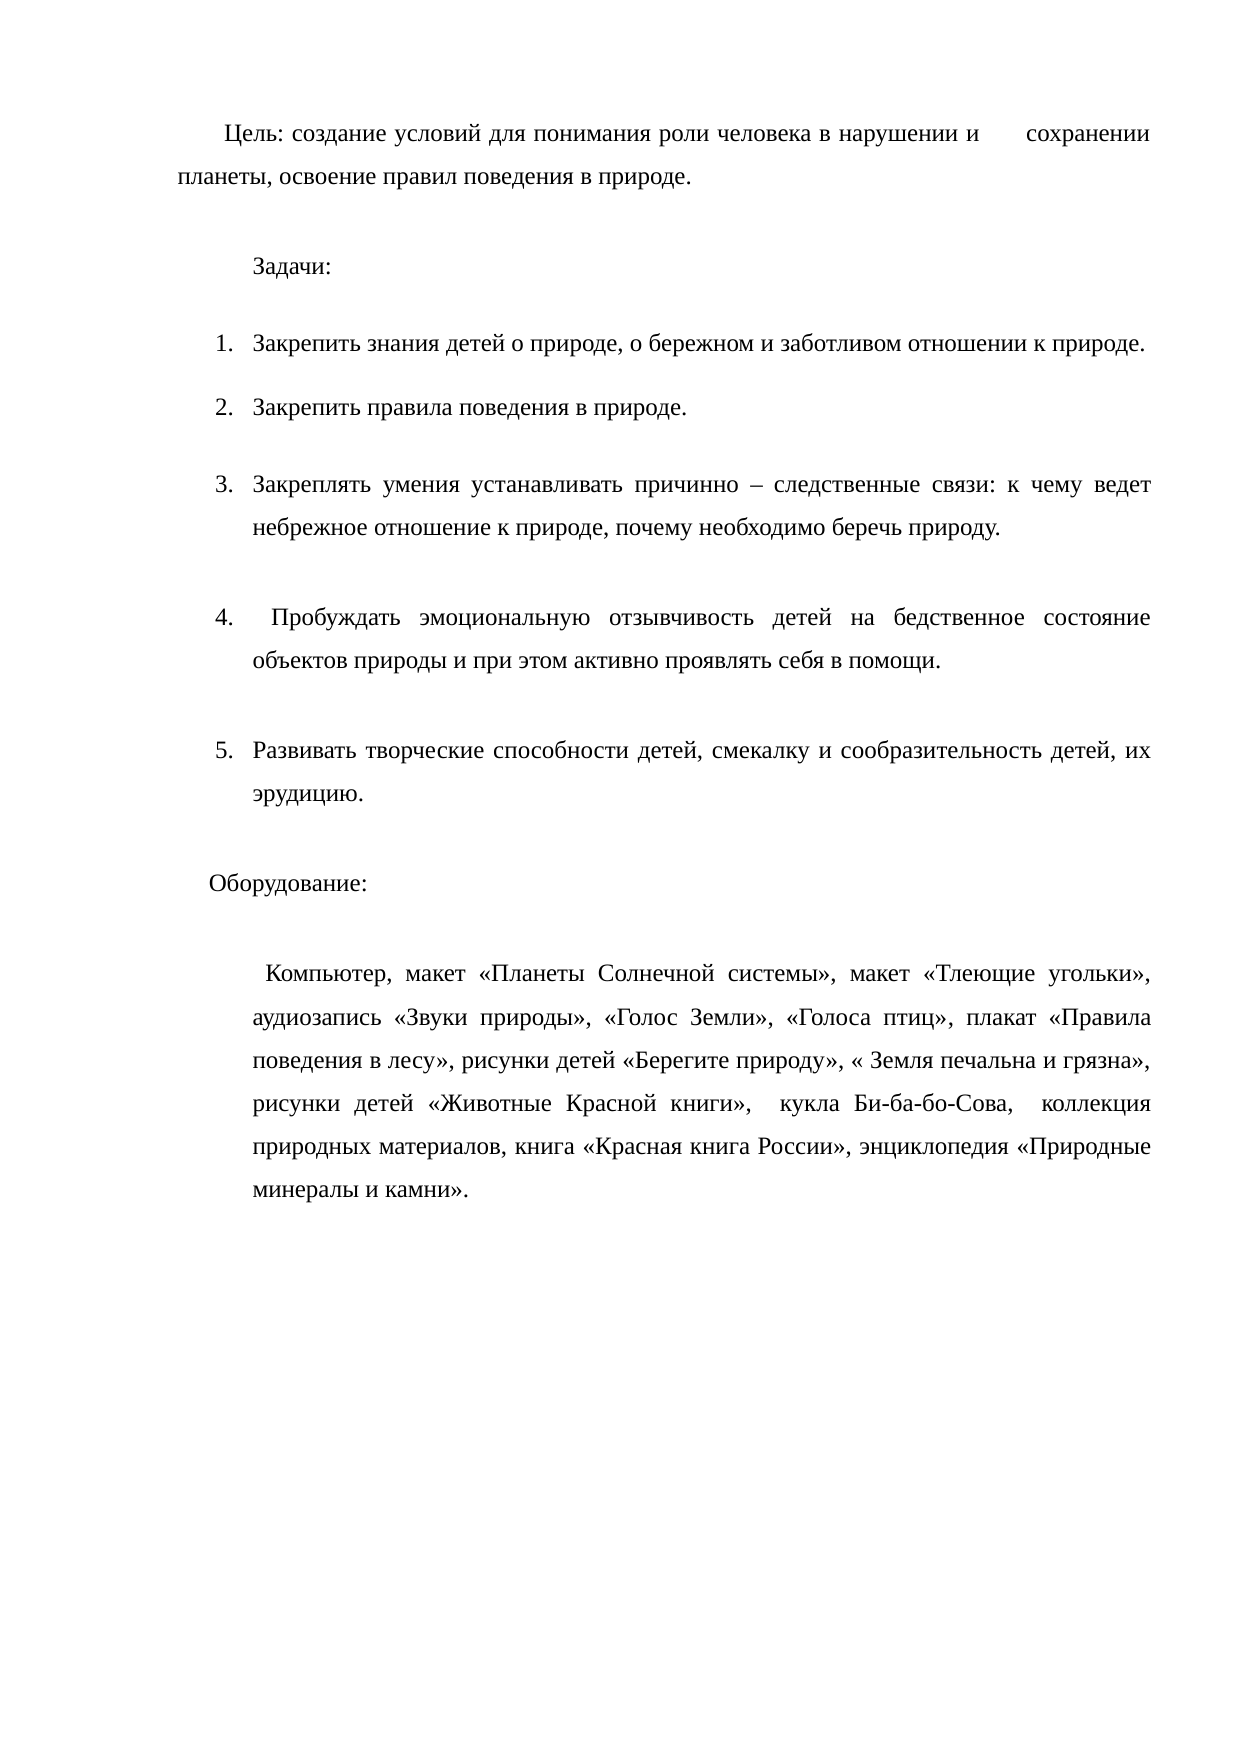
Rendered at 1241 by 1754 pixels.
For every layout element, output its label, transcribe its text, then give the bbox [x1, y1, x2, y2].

list Задачи: [252, 251, 1152, 280]
list Закреплять умения устанавливать причинно – следственные связи: к чему ведет небрежное отношение к природе, почему необходимо беречь природу. [215, 469, 1152, 541]
list Закрепить знания детей о природе, о бережном и заботливом отношении к природе. [215, 328, 1152, 357]
list Компьютер, макет «Планеты Солнечной системы», макет «Тлеющие угольки», аудиозапись «Звуки природы», «Голос Земли», «Голоса птиц», плакат «Правила поведения в лесу», рисунки детей «Берегите природу», « Земля печальна и грязна», рисунки детей «Животные Красной книги», кукла Би-ба-бо-Сова, коллекция природных материалов, книга «Красная книга России», энциклопедия «Природные минералы и камни». [252, 958, 1152, 1203]
list Закрепить правила поведения в природе. [215, 392, 1152, 421]
text Оборудование: [177, 868, 1152, 897]
list Цель: создание условий для понимания роли человека в нарушении и сохранении планеты, освоение правил поведения в природе. [177, 118, 1152, 190]
list Пробуждать эмоциональную отзывчивость детей на бедственное состояние объектов природы и при этом активно проявлять себя в помощи. [215, 602, 1152, 674]
list Развивать творческие способности детей, смекалку и сообразительность детей, их эрудицию. [215, 735, 1152, 807]
